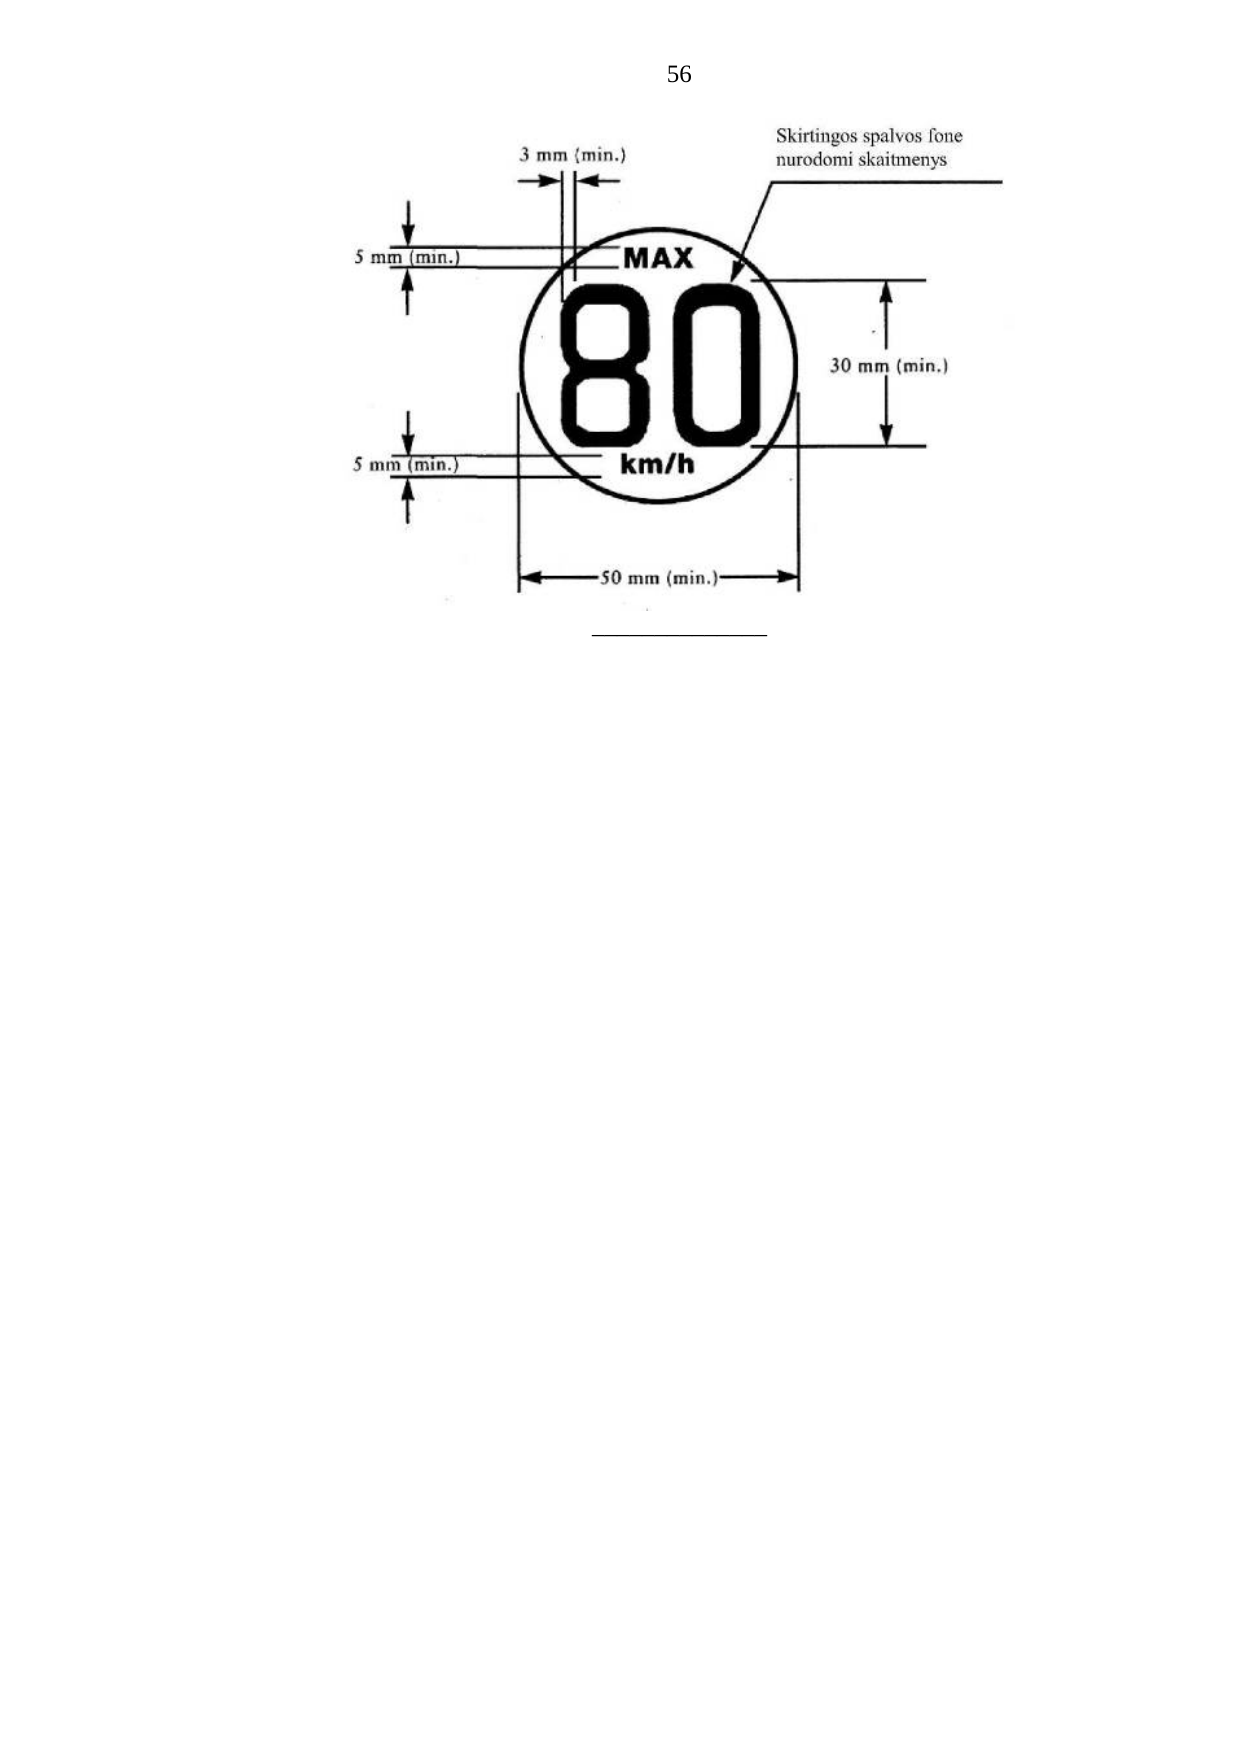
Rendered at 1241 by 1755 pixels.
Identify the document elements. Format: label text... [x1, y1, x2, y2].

text ______________ [177, 610, 1181, 639]
